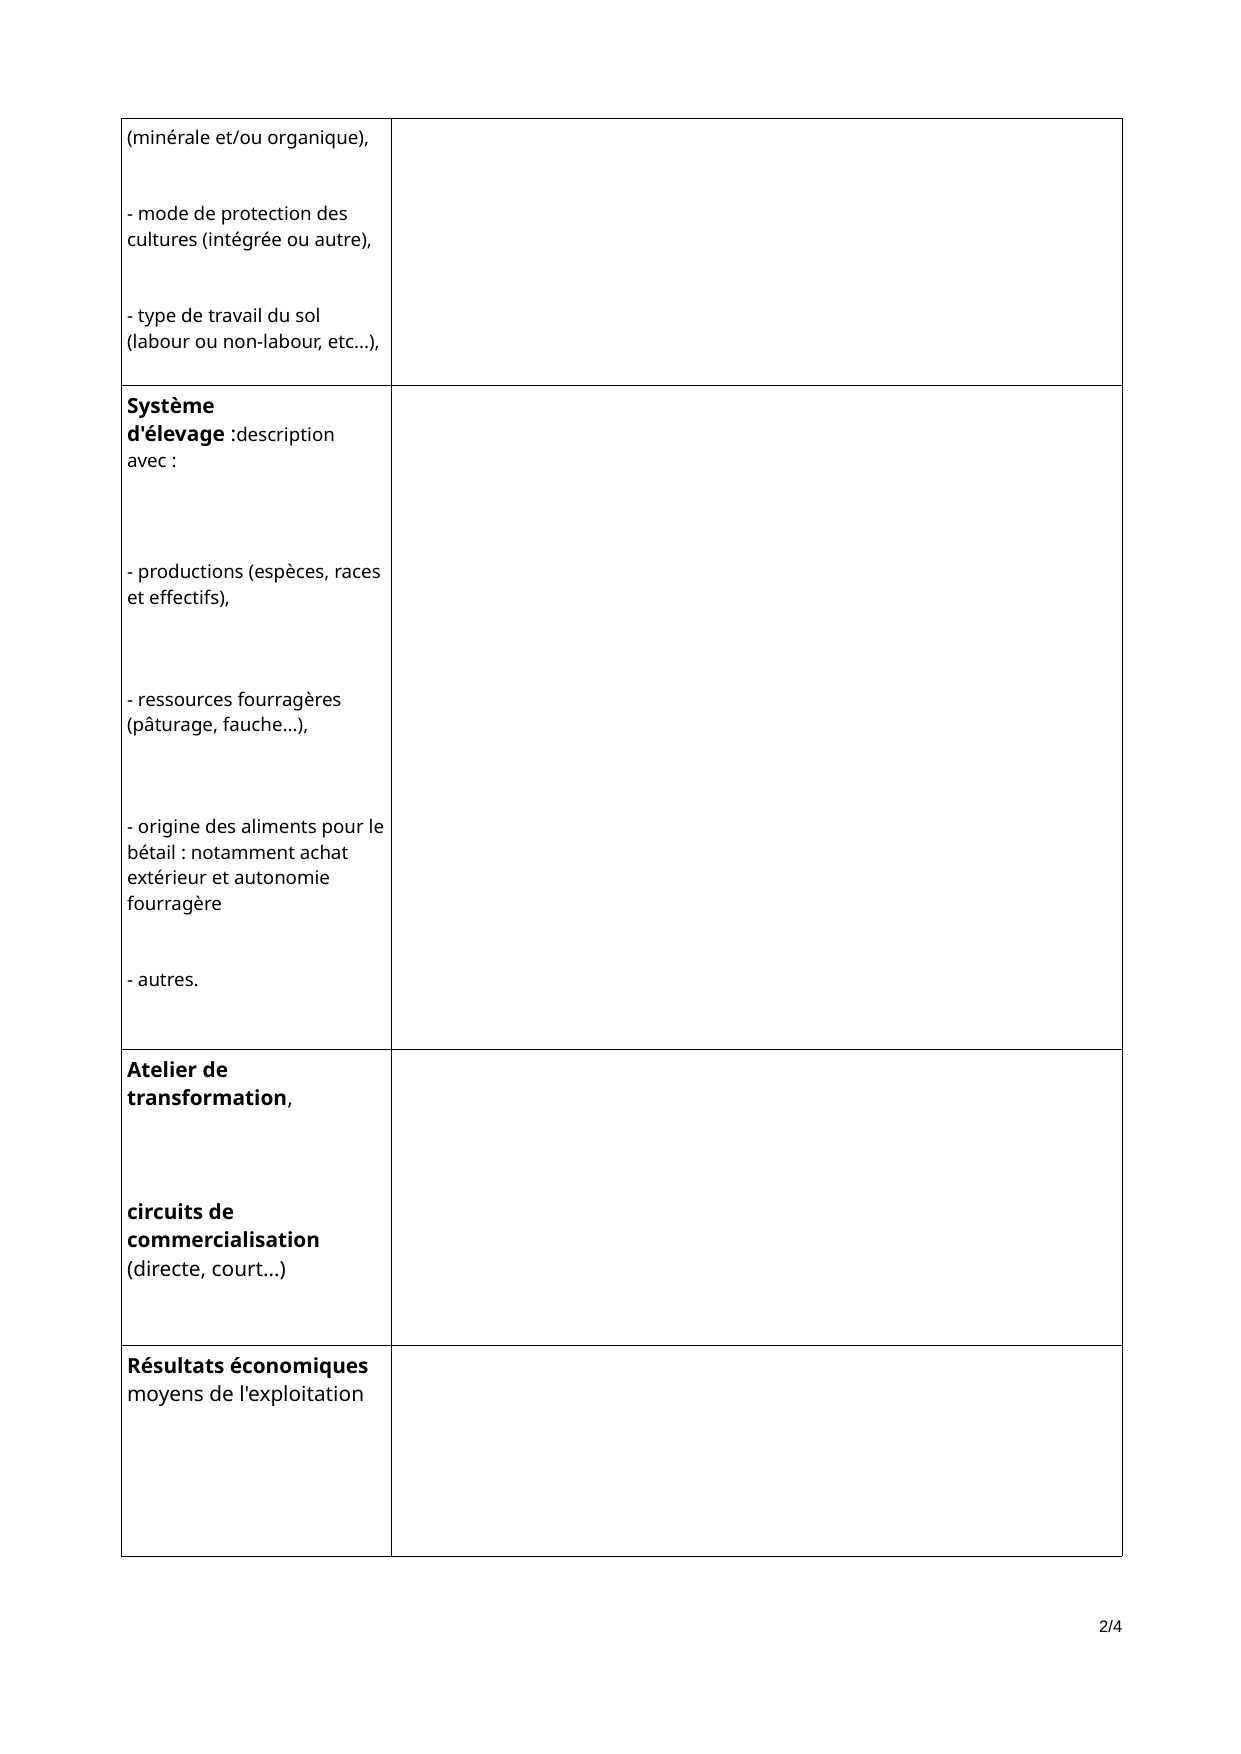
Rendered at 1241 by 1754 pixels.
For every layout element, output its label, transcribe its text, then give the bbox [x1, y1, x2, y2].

table_cell [392, 386, 1122, 1049]
table_cell Système d'élevage :description avec : - productions (espèces, races et effectifs), - ressources fourragères (pâturage, fauche...), - origine des aliments pour le bétail : notamment achat extérieur et autonomie fourragère - autres. [122, 386, 391, 1049]
table_cell Atelier de transformation, circuits de commercialisation (directe, court…) [122, 1050, 391, 1345]
table_cell [392, 1346, 1122, 1556]
table_cell [392, 1050, 1122, 1345]
table_cell Résultats économiques moyens de l'exploitation [122, 1346, 391, 1556]
table_cell [392, 119, 1122, 385]
table_cell (minérale et/ou organique), - mode de protection des cultures (intégrée ou autre), - type de travail du sol (labour ou non-labour, etc...), [122, 119, 391, 385]
